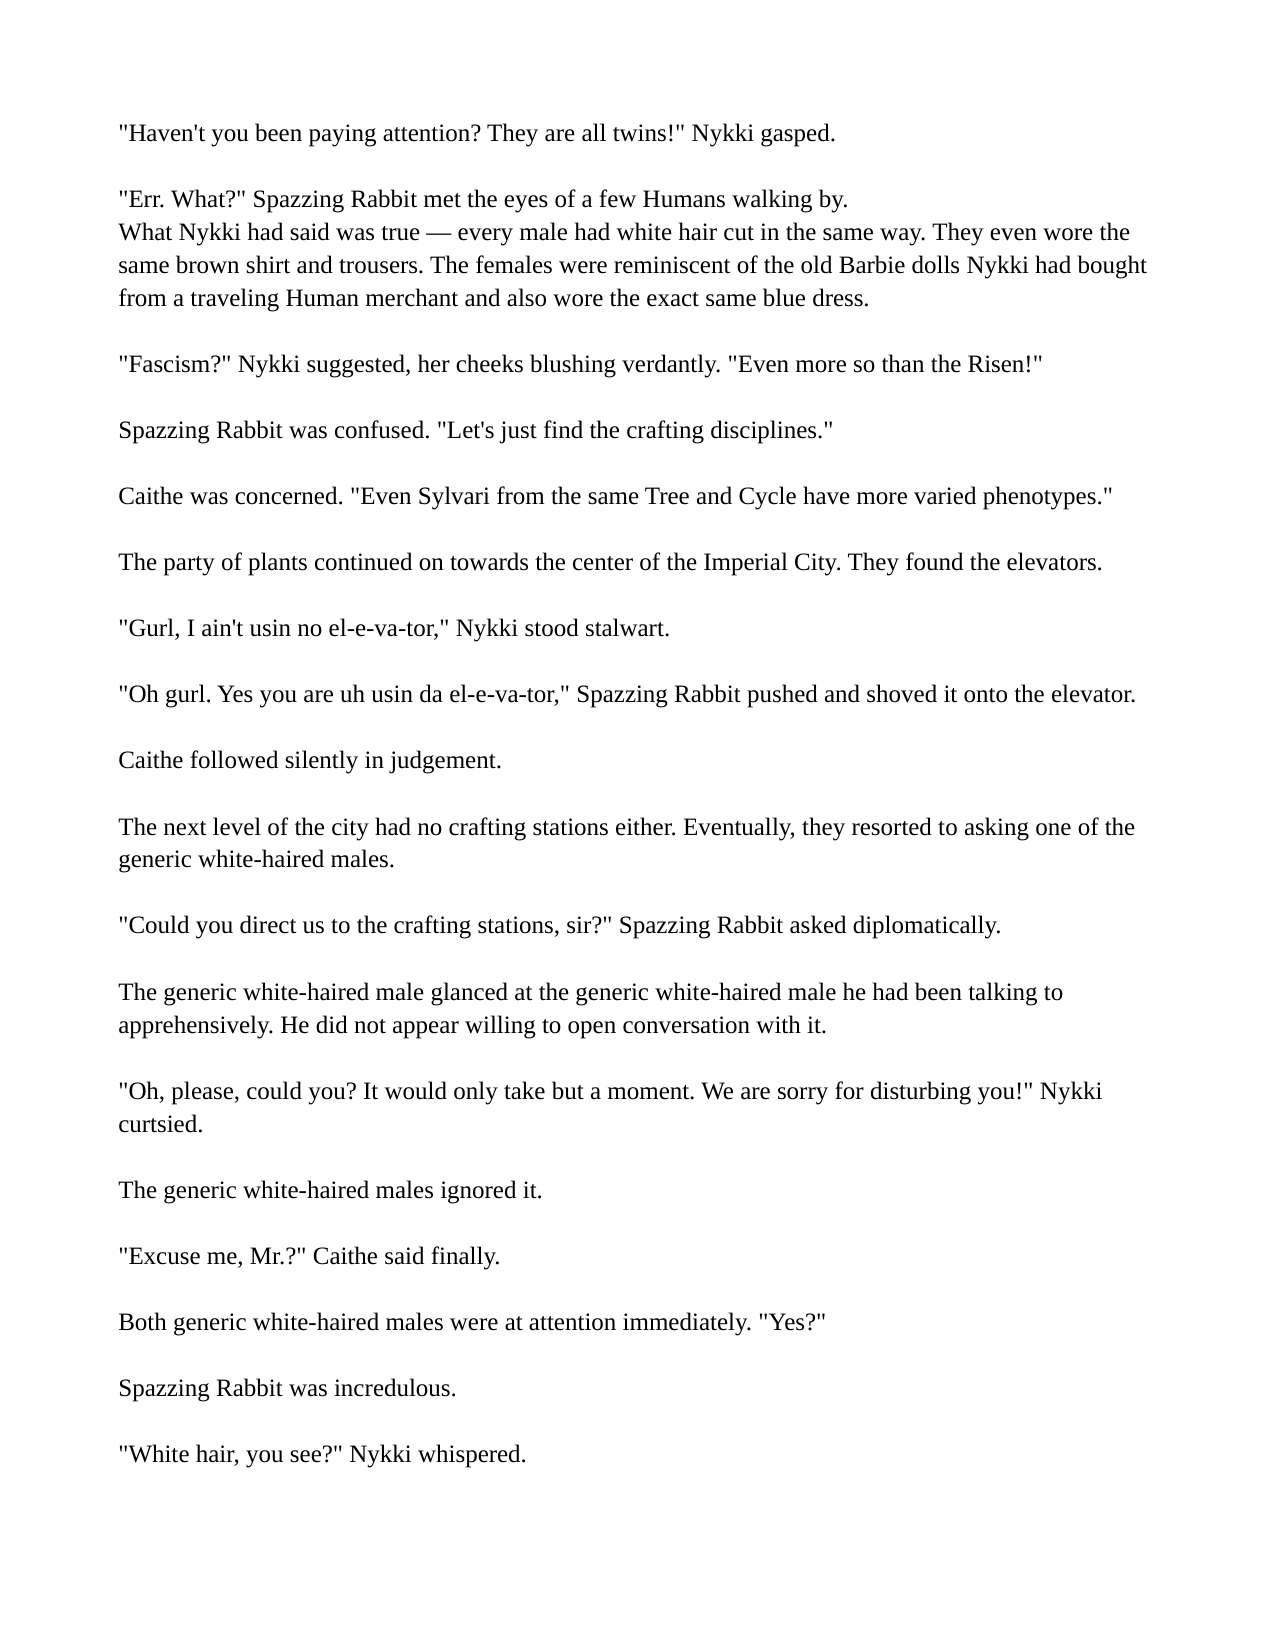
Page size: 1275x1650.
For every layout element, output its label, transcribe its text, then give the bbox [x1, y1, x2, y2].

text "Haven't you been paying attention? They are all twins!" Nykki gasped. "Err. What?" Spazzing Rabbit met the eyes of a few Humans walking by. What Nykki had said was true — every male had white hair cut in the same way. They even wore the same brown shirt and trousers. The females were reminiscent of the old Barbie dolls Nykki had bought from a traveling Human merchant and also wore the exact same blue dress. "Fascism?" Nykki suggested, her cheeks blushing verdantly. "Even more so than the Risen!" Spazzing Rabbit was confused. "Let's just find the crafting disciplines." Caithe was concerned. "Even Sylvari from the same Tree and Cycle have more varied phenotypes." The party of plants continued on towards the center of the Imperial City. They found the elevators. "Gurl, I ain't usin no el-e-va-tor," Nykki stood stalwart. "Oh gurl. Yes you are uh usin da el-e-va-tor," Spazzing Rabbit pushed and shoved it onto the elevator. Caithe followed silently in judgement. The next level of the city had no crafting stations either. Eventually, they resorted to asking one of the generic white-haired males. "Could you direct us to the crafting stations, sir?" Spazzing Rabbit asked diplomatically. The generic white-haired male glanced at the generic white-haired male he had been talking to apprehensively. He did not appear willing to open conversation with it. "Oh, please, could you? It would only take but a moment. We are sorry for disturbing you!" Nykki curtsied. The generic white-haired males ignored it. "Excuse me, Mr.?" Caithe said finally. Both generic white-haired males were at attention immediately. "Yes?" Spazzing Rabbit was incredulous. "White hair, you see?" Nykki whispered. [118, 118, 1157, 1501]
